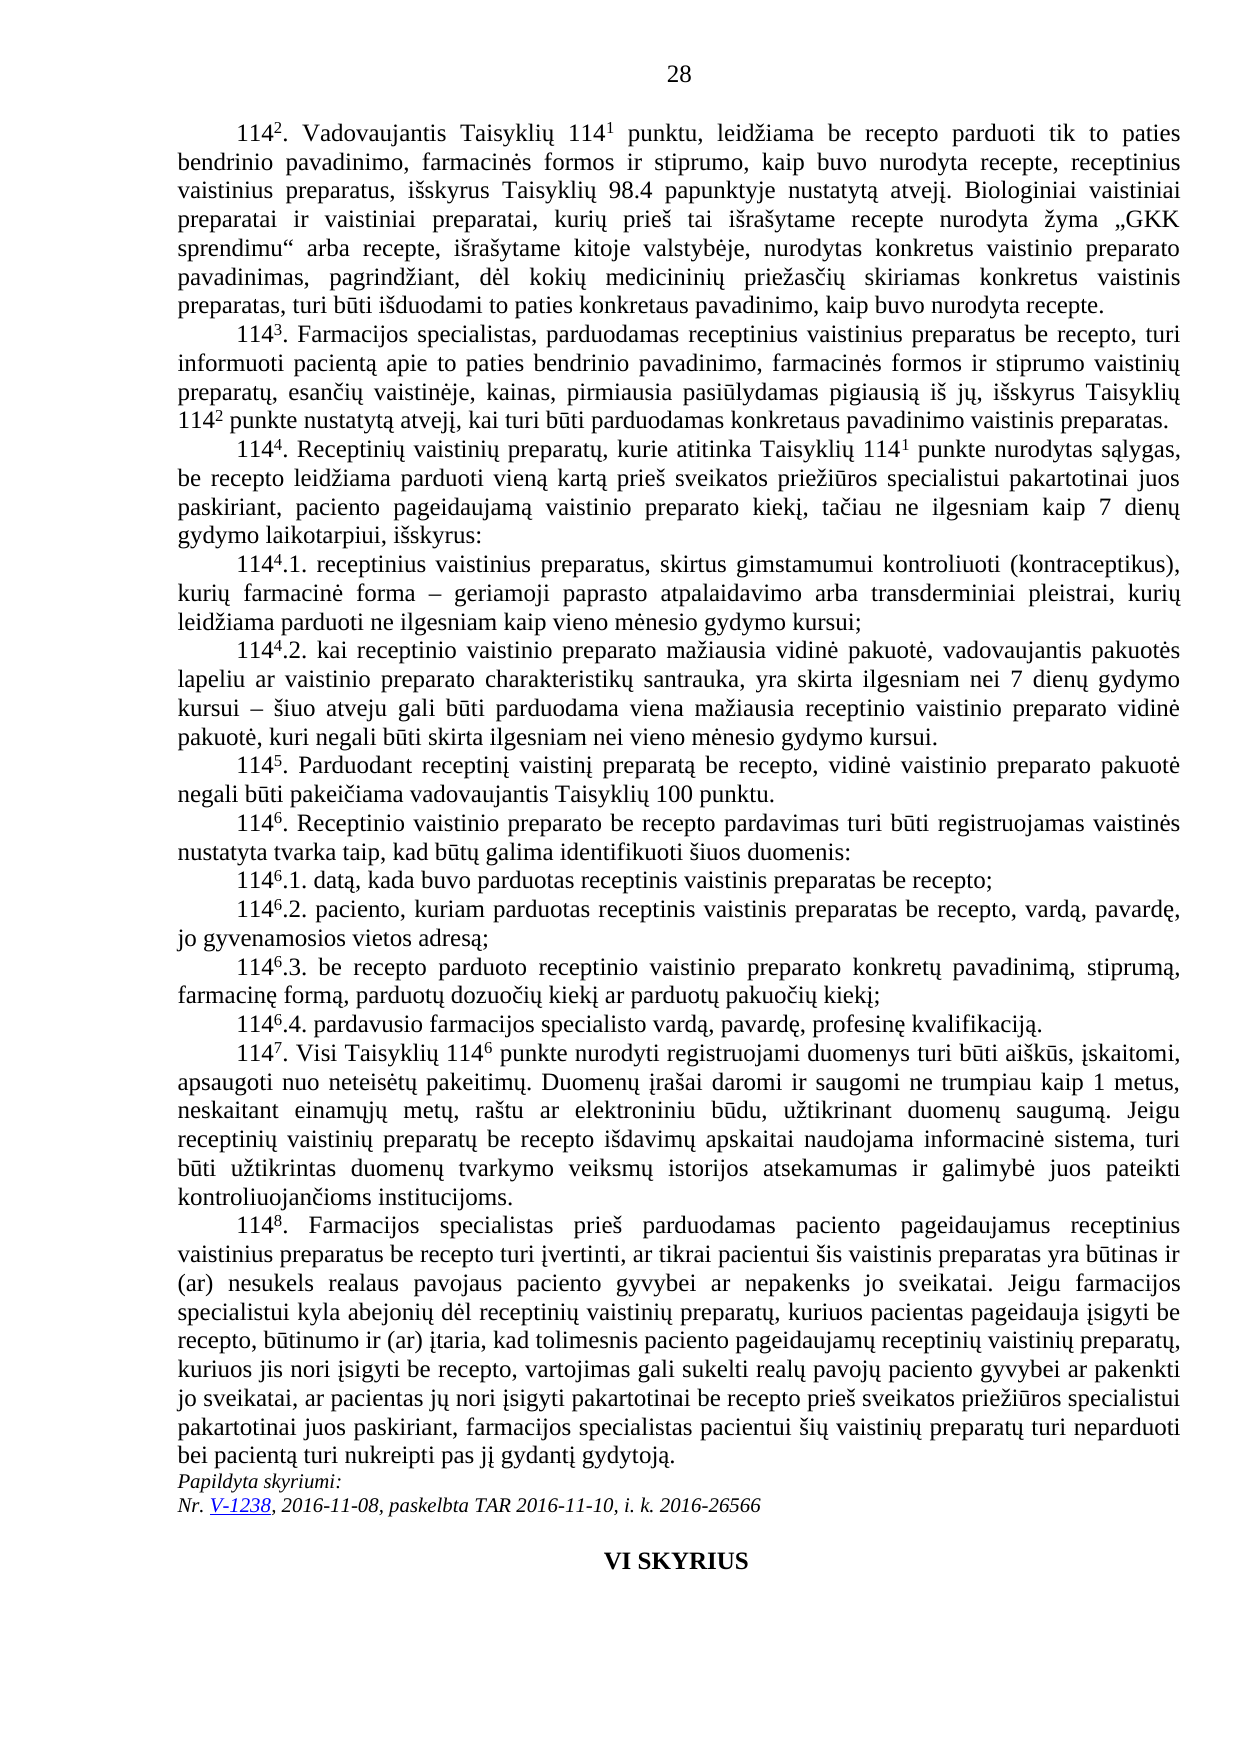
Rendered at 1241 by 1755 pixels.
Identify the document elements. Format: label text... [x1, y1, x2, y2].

text 1142. Vadovaujantis Taisyklių 1141 punktu, leidžiama be recepto parduoti tik to paties bendrinio pavadinimo, farmacinės formos ir stiprumo, kaip buvo nurodyta recepte, receptinius vaistinius preparatus, išskyrus Taisyklių 98.4 papunktyje nustatytą atvejį. Biologiniai vaistiniai preparatai ir vaistiniai preparatai, kurių prieš tai išrašytame recepte nurodyta žyma „GKK sprendimu“ arba recepte, išrašytame kitoje valstybėje, nurodytas konkretus vaistinio preparato pavadinimas, pagrindžiant, dėl kokių medicininių priežasčių skiriamas konkretus vaistinis preparatas, turi būti išduodami to paties konkretaus pavadinimo, kaip buvo nurodyta recepte. [177, 118, 1181, 319]
text 1146.3. be recepto parduoto receptinio vaistinio preparato konkretų pavadinimą, stiprumą, farmacinę formą, parduotų dozuočių kiekį ar parduotų pakuočių kiekį; [177, 952, 1181, 1009]
text 1148. Farmacijos specialistas prieš parduodamas paciento pageidaujamus receptinius vaistinius preparatus be recepto turi įvertinti, ar tikrai pacientui šis vaistinis preparatas yra būtinas ir (ar) nesukels realaus pavojaus paciento gyvybei ar nepakenks jo sveikatai. Jeigu farmacijos specialistui kyla abejonių dėl receptinių vaistinių preparatų, kuriuos pacientas pageidauja įsigyti be recepto, būtinumo ir (ar) įtaria, kad tolimesnis paciento pageidaujamų receptinių vaistinių preparatų, kuriuos jis nori įsigyti be recepto, vartojimas gali sukelti realų pavojų paciento gyvybei ar pakenkti jo sveikatai, ar pacientas jų nori įsigyti pakartotinai be recepto prieš sveikatos priežiūros specialistui pakartotinai juos paskiriant, farmacijos specialistas pacientui šių vaistinių preparatų turi neparduoti bei pacientą turi nukreipti pas jį gydantį gydytoją. [177, 1211, 1181, 1469]
text 1145. Parduodant receptinį vaistinį preparatą be recepto, vidinė vaistinio preparato pakuotė negali būti pakeičiama vadovaujantis Taisyklių 100 punktu. [177, 751, 1181, 808]
text 1147. Visi Taisyklių 1146 punkte nurodyti registruojami duomenys turi būti aiškūs, įskaitomi, apsaugoti nuo neteisėtų pakeitimų. Duomenų įrašai daromi ir saugomi ne trumpiau kaip 1 metus, neskaitant einamųjų metų, raštu ar elektroniniu būdu, užtikrinant duomenų saugumą. Jeigu receptinių vaistinių preparatų be recepto išdavimų apskaitai naudojama informacinė sistema, turi būti užtikrintas duomenų tvarkymo veiksmų istorijos atsekamumas ir galimybė juos pateikti kontroliuojančioms institucijoms. [177, 1038, 1181, 1211]
text VI SKYRIUS [177, 1546, 1181, 1575]
text 1144.2. kai receptinio vaistinio preparato mažiausia vidinė pakuotė, vadovaujantis pakuotės lapeliu ar vaistinio preparato charakteristikų santrauka, yra skirta ilgesniam nei 7 dienų gydymo kursui – šiuo atveju gali būti parduodama viena mažiausia receptinio vaistinio preparato vidinė pakuotė, kuri negali būti skirta ilgesniam nei vieno mėnesio gydymo kursui. [177, 636, 1181, 751]
text 1146.4. pardavusio farmacijos specialisto vardą, pavardę, profesinę kvalifikaciją. [177, 1009, 1181, 1038]
text 1144.1. receptinius vaistinius preparatus, skirtus gimstamumui kontroliuoti (kontraceptikus), kurių farmacinė forma – geriamoji paprasto atpalaidavimo arba transderminiai pleistrai, kurių leidžiama parduoti ne ilgesniam kaip vieno mėnesio gydymo kursui; [177, 549, 1181, 636]
text 1146.2. paciento, kuriam parduotas receptinis vaistinis preparatas be recepto, vardą, pavardę, jo gyvenamosios vietos adresą; [177, 894, 1181, 952]
text 1143. Farmacijos specialistas, parduodamas receptinius vaistinius preparatus be recepto, turi informuoti pacientą apie to paties bendrinio pavadinimo, farmacinės formos ir stiprumo vaistinių preparatų, esančių vaistinėje, kainas, pirmiausia pasiūlydamas pigiausią iš jų, išskyrus Taisyklių 1142 punkte nustatytą atvejį, kai turi būti parduodamas konkretaus pavadinimo vaistinis preparatas. [177, 319, 1181, 434]
text 1144. Receptinių vaistinių preparatų, kurie atitinka Taisyklių 1141 punkte nurodytas sąlygas, be recepto leidžiama parduoti vieną kartą prieš sveikatos priežiūros specialistui pakartotinai juos paskiriant, paciento pageidaujamą vaistinio preparato kiekį, tačiau ne ilgesniam kaip 7 dienų gydymo laikotarpiui, išskyrus: [177, 434, 1181, 549]
text 1146. Receptinio vaistinio preparato be recepto pardavimas turi būti registruojamas vaistinės nustatyta tvarka taip, kad būtų galima identifikuoti šiuos duomenis: [177, 808, 1181, 866]
text Nr. V-1238, 2016-11-08, paskelbta TAR 2016-11-10, i. k. 2016-26566 [177, 1493, 1181, 1517]
text Papildyta skyriumi: [177, 1469, 1181, 1493]
text 1146.1. datą, kada buvo parduotas receptinis vaistinis preparatas be recepto; [177, 866, 1181, 894]
